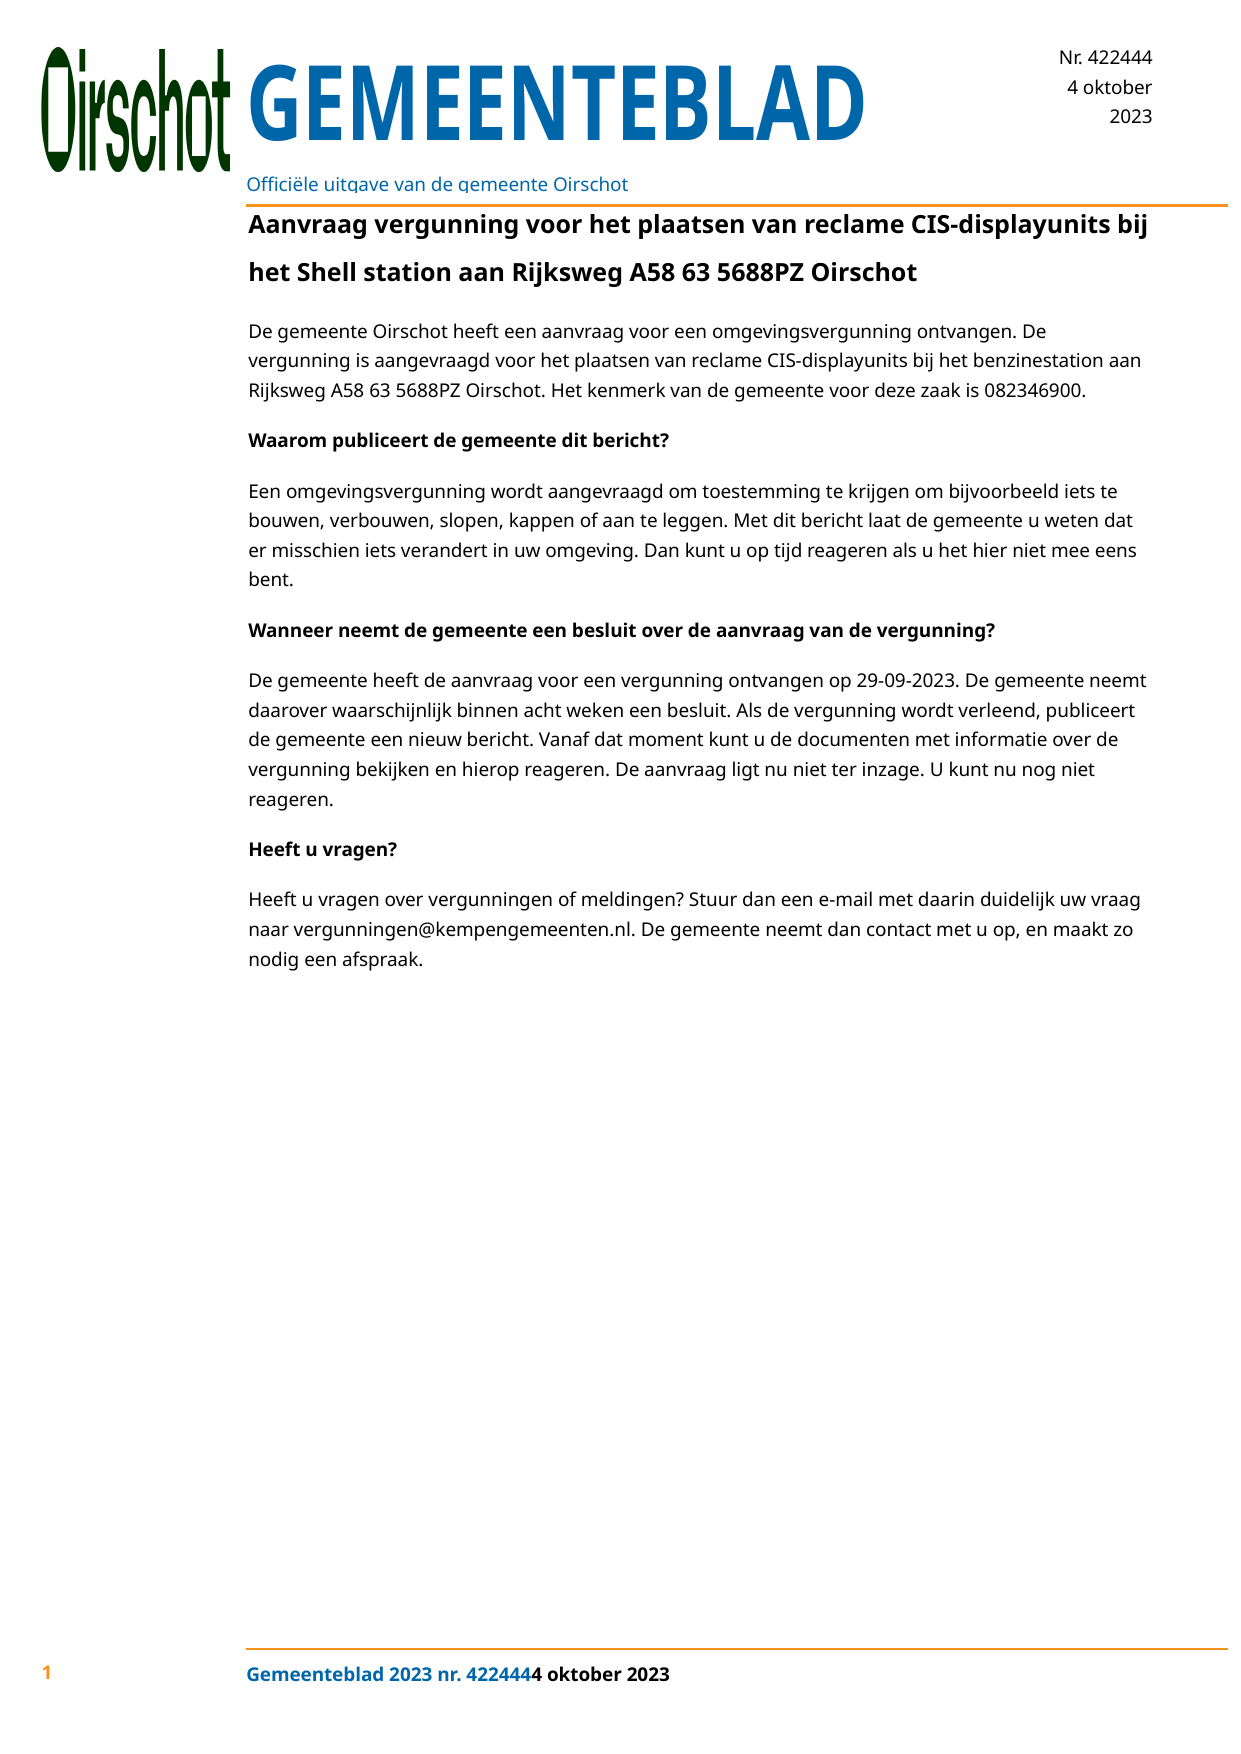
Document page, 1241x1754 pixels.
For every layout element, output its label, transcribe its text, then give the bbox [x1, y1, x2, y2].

text Aanvraag vergunning voor het plaatsen van reclame CIS-displayunits bij het Shell station aan Rijksweg A58 63 5688PZ Oirschot [248, 207, 1152, 288]
text Een omgevingsvergunning wordt aangevraagd om toestemming te krijgen om bijvoorbeeld iets te bouwen, verbouwen, slopen, kappen of aan te leggen. Met dit bericht laat de gemeente u weten dat er misschien iets verandert in uw omgeving. Dan kunt u op tijd reageren als u het hier niet mee eens bent. [248, 478, 1152, 592]
text Heeft u vragen over vergunningen of meldingen? Stuur dan een e-mail met daarin duidelijk uw vraag naar vergunningen@kempengemeenten.nl. De gemeente neemt dan contact met u op, en maakt zo nodig een afspraak. [248, 887, 1152, 972]
text De gemeente heeft de aanvraag voor een vergunning ontvangen op 29-09-2023. De gemeente neemt daarover waarschijnlijk binnen acht weken een besluit. Als de vergunning wordt verleend, publiceert de gemeente een nieuw bericht. Vanaf dat moment kunt u de documenten met informatie over de vergunning bekijken en hierop reageren. De aanvraag ligt nu niet ter inzage. U kunt nu nog niet reageren. [248, 667, 1152, 812]
picture [41, 47, 231, 172]
text Wanneer neemt de gemeente een besluit over de aanvraag van de vergunning? [248, 617, 1152, 643]
text Heeft u vragen? [248, 836, 1152, 862]
text Waarom publiceert de gemeente dit bericht? [248, 427, 1152, 453]
text De gemeente Oirschot heeft een aanvraag voor een omgevingsvergunning ontvangen. De vergunning is aangevraagd voor het plaatsen van reclame CIS-displayunits bij het benzinestation aan Rijksweg A58 63 5688PZ Oirschot. Het kenmerk van de gemeente voor deze zaak is 082346900. [248, 318, 1152, 403]
